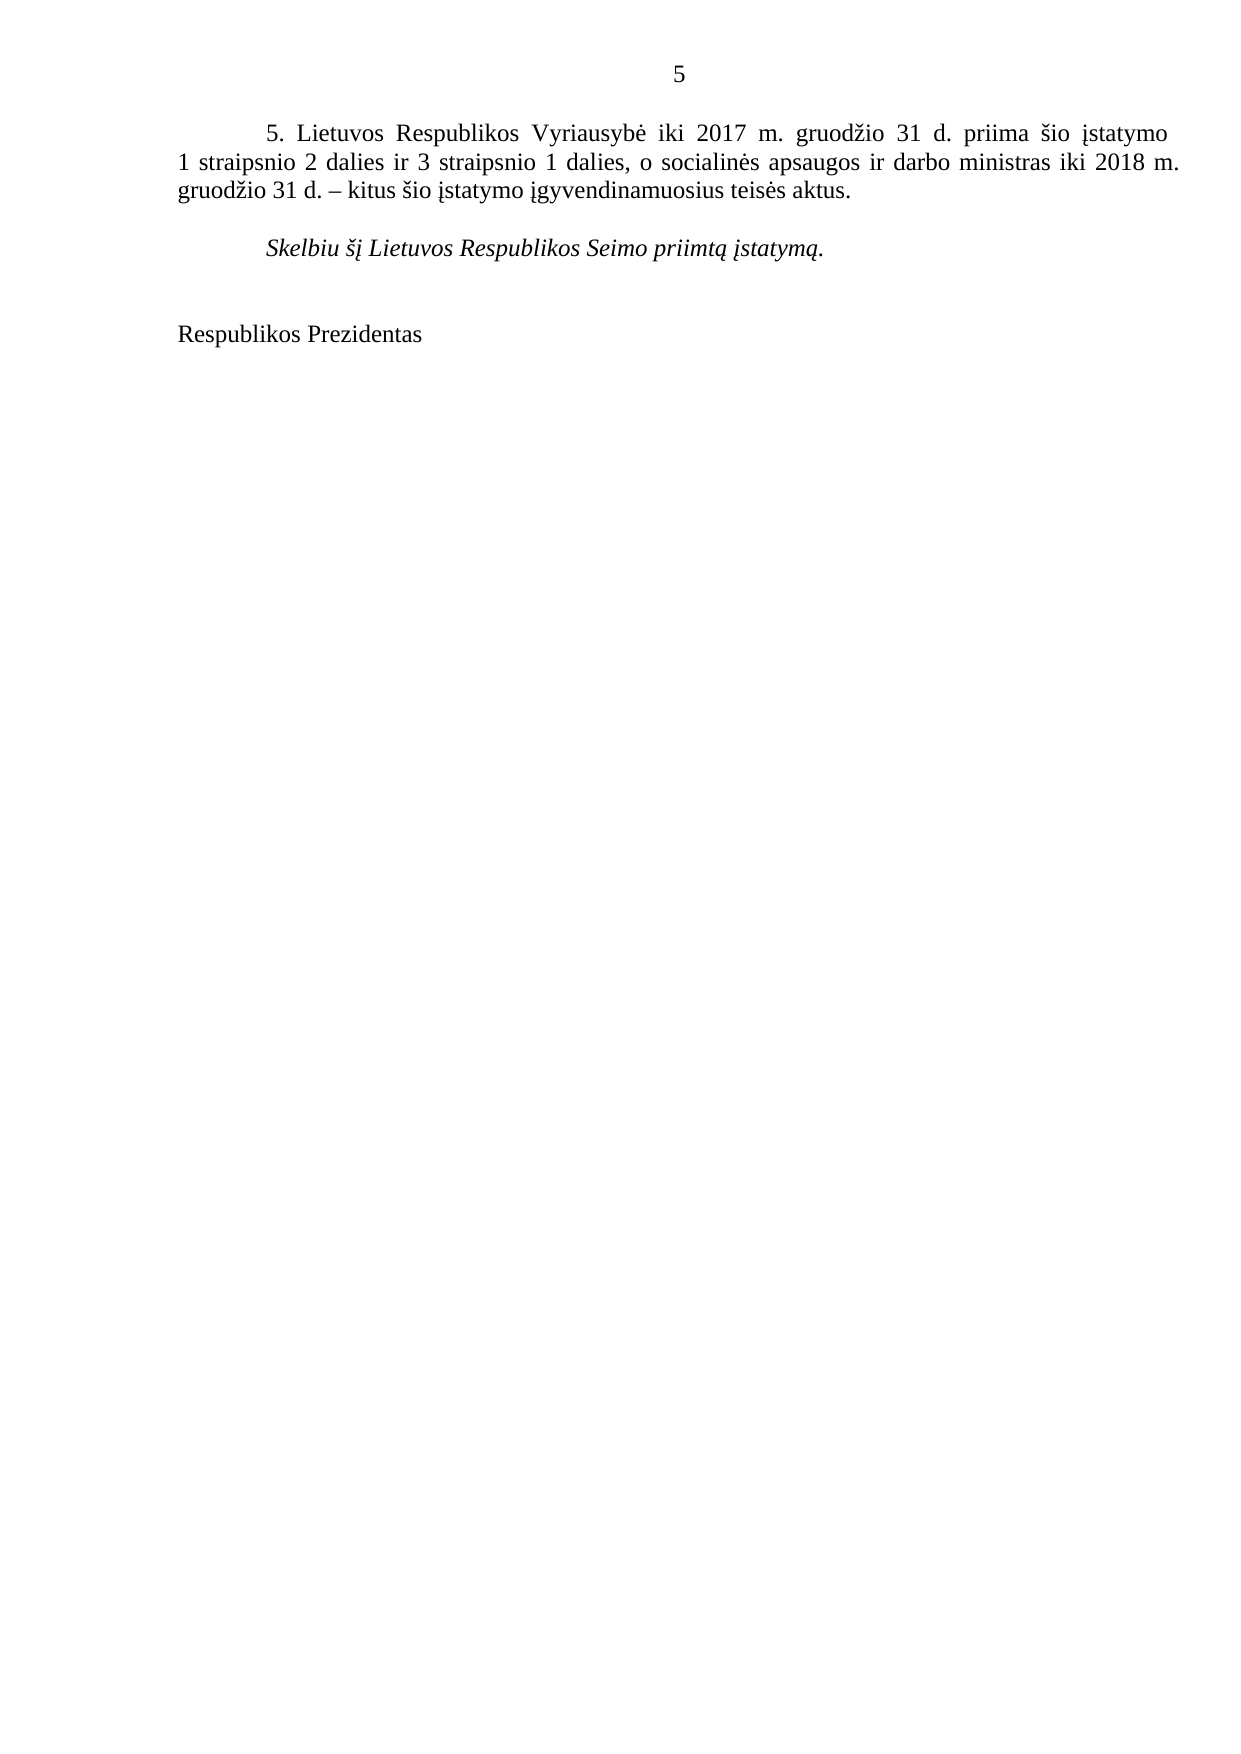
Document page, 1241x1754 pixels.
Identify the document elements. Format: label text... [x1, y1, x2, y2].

text Skelbiu šį Lietuvos Respublikos Seimo priimtą įstatymą. [177, 233, 1181, 262]
text 5. Lietuvos Respublikos Vyriausybė iki 2017 m. gruodžio 31 d. priima šio įstatymo 1 straipsnio 2 dalies ir 3 straipsnio 1 dalies, o socialinės apsaugos ir darbo ministras iki 2018 m. gruodžio 31 d. – kitus šio įstatymo įgyvendinamuosius teisės aktus. [177, 118, 1181, 204]
text Respublikos Prezidentas [177, 319, 1181, 348]
